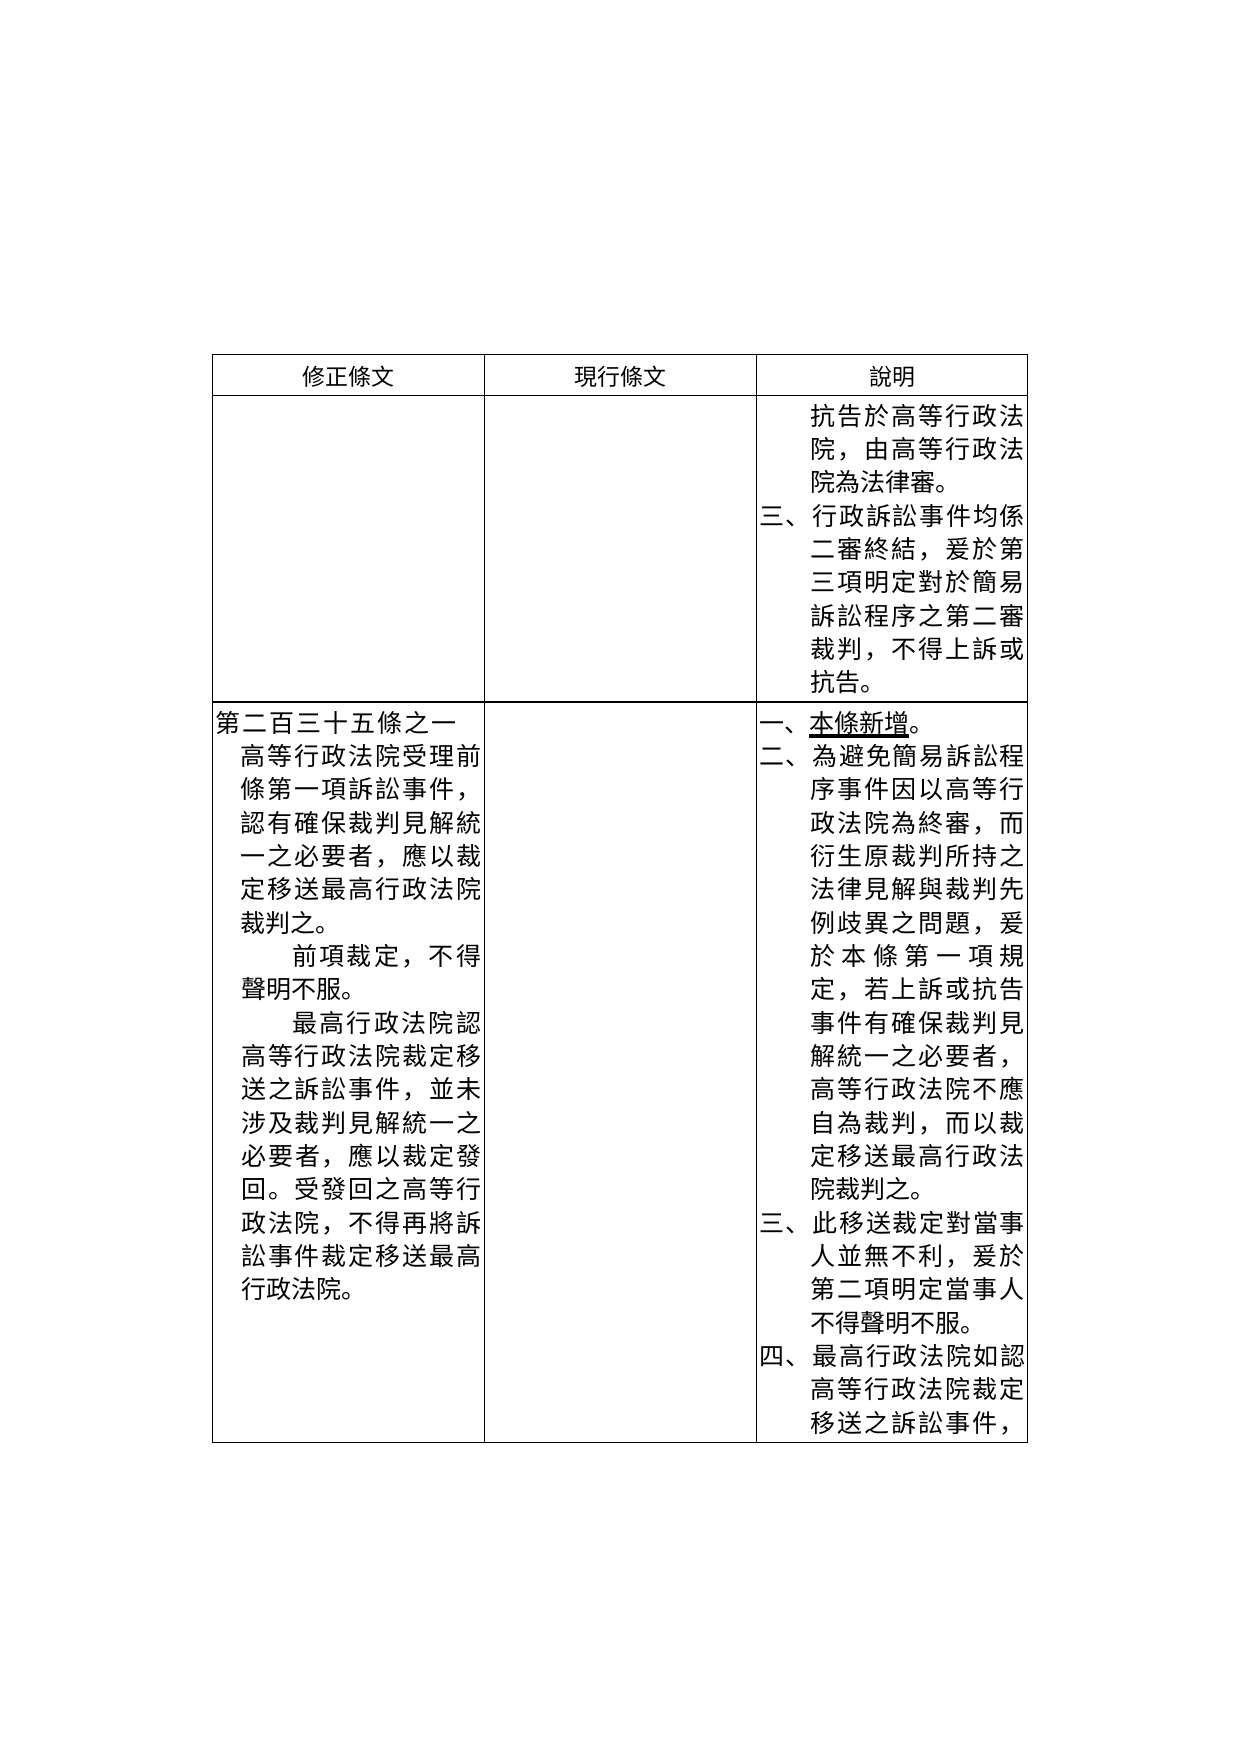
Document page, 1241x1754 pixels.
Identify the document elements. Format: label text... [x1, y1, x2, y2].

table_cell [485, 703, 756, 1442]
table_cell [485, 396, 756, 701]
table_header 修正條文 [213, 355, 484, 394]
table_cell 抗告於高等行政法院，由高等行政法院為法律審。 三、行政訴訟事件均係二審終結，爰於第三項明定對於簡易訴訟程序之第二審裁判，不得上訴或抗告。 [757, 396, 1027, 701]
table_cell [213, 396, 484, 701]
table_header 說明 [757, 355, 1027, 394]
table_cell 一、本條新增。 二、為避免簡易訴訟程序事件因以高等行政法院為終審，而衍生原裁判所持之法律見解與裁判先例歧異之問題，爰於本條第一項規定，若上訴或抗告事件有確保裁判見解統一之必要者，高等行政法院不應自為裁判，而以裁定移送最高行政法院裁判之。 三、此移送裁定對當事人並無不利，爰於第二項明定當事人不得聲明不服。 四、最高行政法院如認高等行政法院裁定移送之訴訟事件， [757, 703, 1027, 1442]
table_cell 第二百三十五條之一 高等行政法院受理前條第一項訴訟事件，認有確保裁判見解統一之必要者，應以裁定移送最高行政法院裁判之。 前項裁定，不得聲明不服。 最高行政法院認高等行政法院裁定移送之訴訟事件，並未涉及裁判見解統一之必要者，應以裁定發回。受發回之高等行政法院，不得再將訴訟事件裁定移送最高行政法院。 [213, 703, 484, 1442]
table_header 現行條文 [485, 355, 756, 394]
